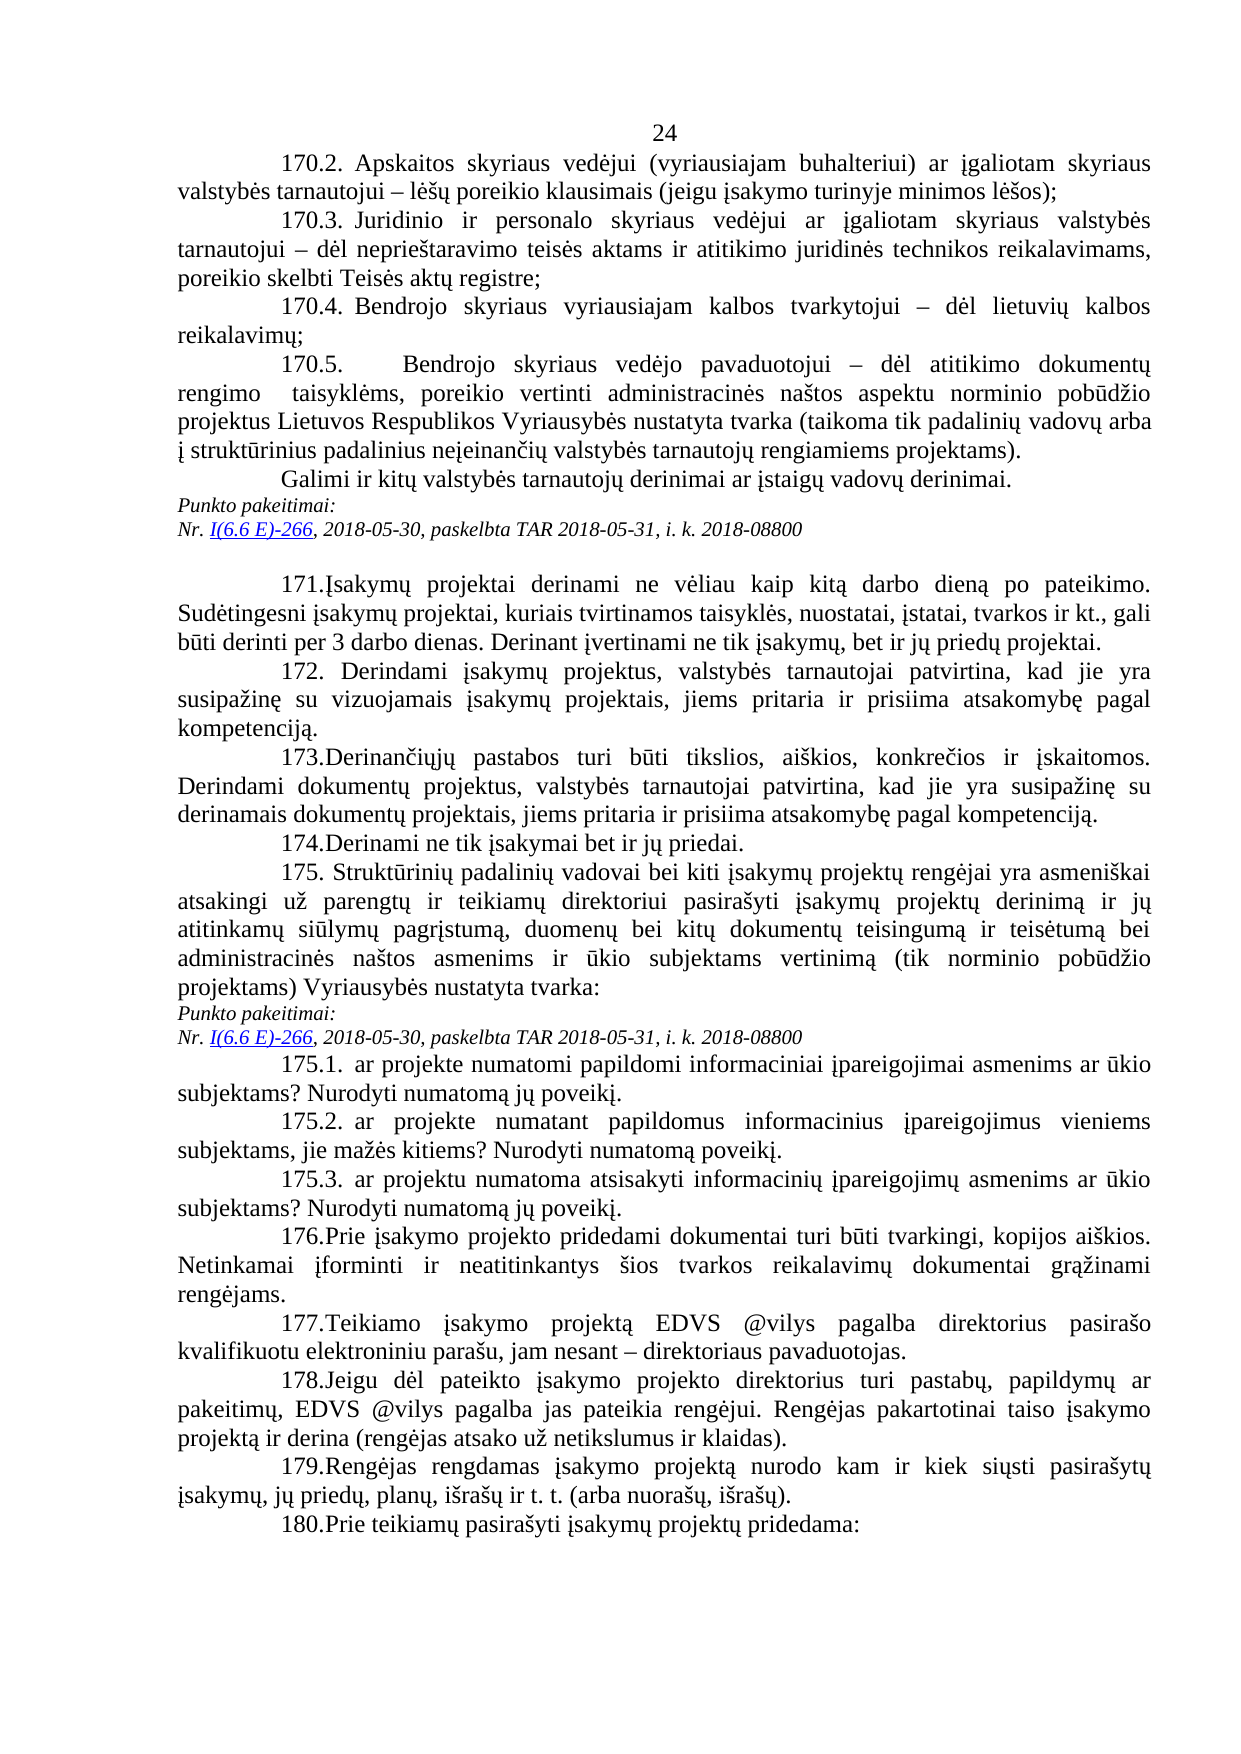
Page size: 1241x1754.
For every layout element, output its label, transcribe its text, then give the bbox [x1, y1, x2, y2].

text Nr. I(6.6 E)-266, 2018-05-30, paskelbta TAR 2018-05-31, i. k. 2018-08800 [177, 517, 1152, 541]
text 170.4. Bendrojo skyriaus vyriausiajam kalbos tvarkytojui – dėl lietuvių kalbos reikalavimų; [177, 291, 1152, 349]
text 172. Derindami įsakymų projektus, valstybės tarnautojai patvirtina, kad jie yra susipažinę su vizuojamais įsakymų projektais, jiems pritaria ir prisiima atsakomybę pagal kompetenciją. [177, 656, 1152, 742]
text 170.3. Juridinio ir personalo skyriaus vedėjui ar įgaliotam skyriaus valstybės tarnautojui – dėl neprieštaravimo teisės aktams ir atitikimo juridinės technikos reikalavimams, poreikio skelbti Teisės aktų registre; [177, 205, 1152, 291]
text 175.3. ar projektu numatoma atsisakyti informacinių įpareigojimų asmenims ar ūkio subjektams? Nurodyti numatomą jų poveikį. [177, 1164, 1152, 1221]
text 173. Derinančiųjų pastabos turi būti tikslios, aiškios, konkrečios ir įskaitomos. Derindami dokumentų projektus, valstybės tarnautojai patvirtina, kad jie yra susipažinę su derinamais dokumentų projektais, jiems pritaria ir prisiima atsakomybę pagal kompetenciją. [177, 742, 1152, 828]
text 177. Teikiamo įsakymo projektą EDVS @vilys pagalba direktorius pasirašo kvalifikuotu elektroniniu parašu, jam nesant – direktoriaus pavaduotojas. [177, 1308, 1152, 1365]
text 178. Jeigu dėl pateikto įsakymo projekto direktorius turi pastabų, papildymų ar pakeitimų, EDVS @vilys pagalba jas pateikia rengėjui. Rengėjas pakartotinai taiso įsakymo projektą ir derina (rengėjas atsako už netikslumus ir klaidas). [177, 1365, 1152, 1451]
text 179. Rengėjas rengdamas įsakymo projektą nurodo kam ir kiek siųsti pasirašytų įsakymų, jų priedų, planų, išrašų ir t. t. (arba nuorašų, išrašų). [177, 1451, 1152, 1509]
text 175.1. ar projekte numatomi papildomi informaciniai įpareigojimai asmenims ar ūkio subjektams? Nurodyti numatomą jų poveikį. [177, 1049, 1152, 1106]
text 171. Įsakymų projektai derinami ne vėliau kaip kitą darbo dieną po pateikimo. Sudėtingesni įsakymų projektai, kuriais tvirtinamos taisyklės, nuostatai, įstatai, tvarkos ir kt., gali būti derinti per 3 darbo dienas. Derinant įvertinami ne tik įsakymų, bet ir jų priedų projektai. [177, 569, 1152, 656]
text 174. Derinami ne tik įsakymai bet ir jų priedai. [177, 828, 1152, 857]
text 180. Prie teikiamų pasirašyti įsakymų projektų pridedama: [177, 1509, 1152, 1538]
text 170.5. Bendrojo skyriaus vedėjo pavaduotojui – dėl atitikimo dokumentų rengimo taisyklėms, poreikio vertinti administracinės naštos aspektu norminio pobūdžio projektus Lietuvos Respublikos Vyriausybės nustatyta tvarka (taikoma tik padalinių vadovų arba į struktūrinius padalinius neįeinančių valstybės tarnautojų rengiamiems projektams). [177, 349, 1152, 464]
text 175.2. ar projekte numatant papildomus informacinius įpareigojimus vieniems subjektams, jie mažės kitiems? Nurodyti numatomą poveikį. [177, 1106, 1152, 1164]
text Punkto pakeitimai: [177, 1001, 1152, 1025]
text Galimi ir kitų valstybės tarnautojų derinimai ar įstaigų vadovų derinimai. [177, 464, 1152, 493]
text 170.2. Apskaitos skyriaus vedėjui (vyriausiajam buhalteriui) ar įgaliotam skyriaus valstybės tarnautojui – lėšų poreikio klausimais (jeigu įsakymo turinyje minimos lėšos); [177, 148, 1152, 205]
text 176. Prie įsakymo projekto pridedami dokumentai turi būti tvarkingi, kopijos aiškios. Netinkamai įforminti ir neatitinkantys šios tvarkos reikalavimų dokumentai grąžinami rengėjams. [177, 1221, 1152, 1308]
text Nr. I(6.6 E)-266, 2018-05-30, paskelbta TAR 2018-05-31, i. k. 2018-08800 [177, 1025, 1152, 1049]
text Punkto pakeitimai: [177, 493, 1152, 517]
text 175. Struktūrinių padalinių vadovai bei kiti įsakymų projektų rengėjai yra asmeniškai atsakingi už parengtų ir teikiamų direktoriui pasirašyti įsakymų projektų derinimą ir jų atitinkamų siūlymų pagrįstumą, duomenų bei kitų dokumentų teisingumą ir teisėtumą bei administracinės naštos asmenims ir ūkio subjektams vertinimą (tik norminio pobūdžio projektams) Vyriausybės nustatyta tvarka: [177, 857, 1152, 1001]
